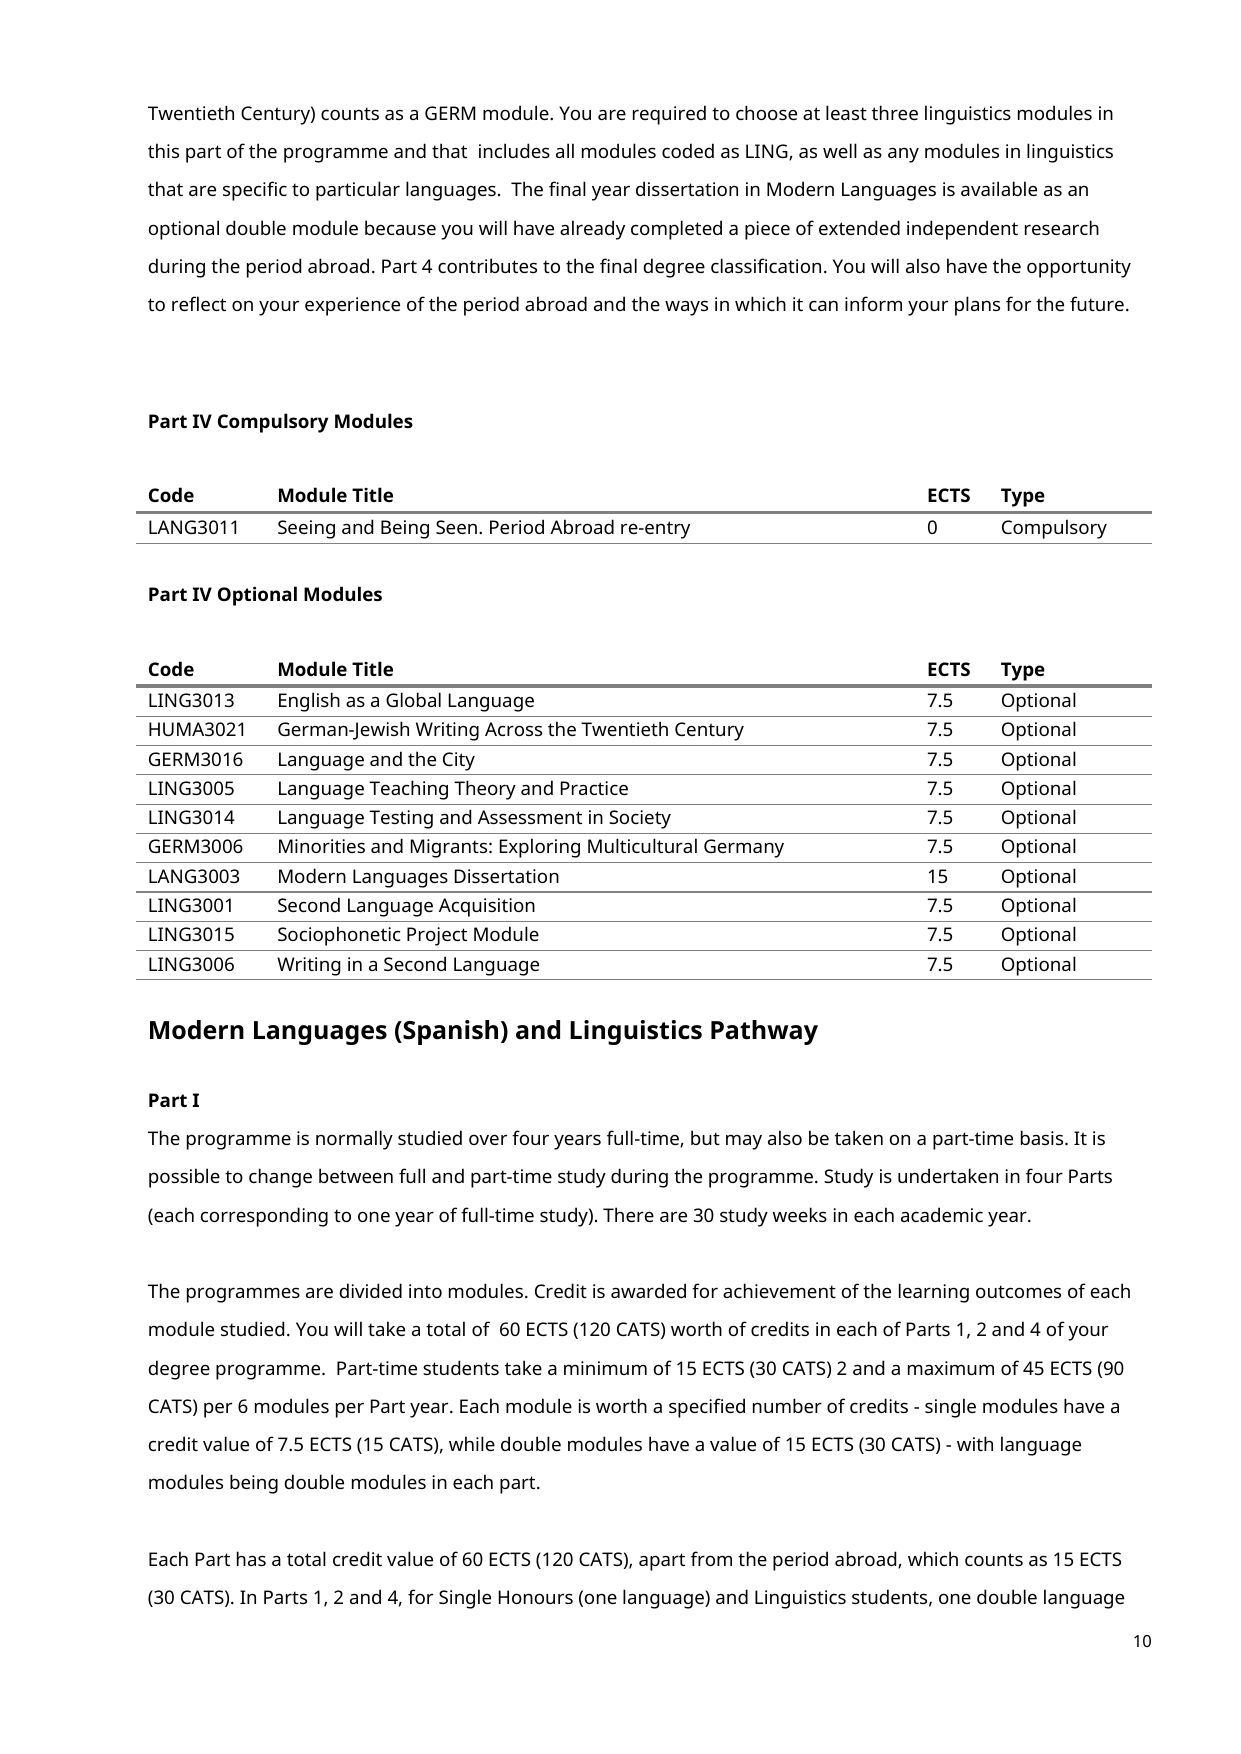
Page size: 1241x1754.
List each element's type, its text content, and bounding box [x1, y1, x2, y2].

table_cell 7.5 [916, 688, 989, 716]
table_cell Optional [989, 717, 1152, 745]
table_cell 7.5 [916, 746, 989, 774]
table_cell Compulsory [989, 514, 1152, 542]
table_cell Module Title [266, 656, 916, 684]
table_cell Language Teaching Theory and Practice [266, 775, 916, 803]
table_cell 7.5 [916, 805, 989, 833]
table_cell Twentieth Century) counts as a GERM module. You are required to choose at least three linguistics modules in this part of the programme and that includes all modules coded as LING, as well as any modules in linguistics that are specific to particular languages. The final year dissertation in Modern Languages is available as an optional double module because you will have already completed a piece of extended independent research during the period abroad. Part 4 contributes to the final degree classification. You will also have the opportunity to reflect on your experience of the period abroad and the ways in which it can inform your plans for the future. [136, 99, 1152, 370]
table_cell Type [989, 656, 1152, 684]
table_cell Sociophonetic Project Module [266, 922, 916, 950]
table_cell LANG3011 [136, 514, 266, 542]
table_cell 7.5 [916, 922, 989, 950]
table_cell English as a Global Language [266, 688, 916, 716]
table_cell 7.5 [916, 717, 989, 745]
table_cell Language Testing and Assessment in Society [266, 805, 916, 833]
table_cell Optional [989, 688, 1152, 716]
table_cell Optional [989, 951, 1152, 979]
table_cell LING3014 [136, 805, 266, 833]
table_cell LING3006 [136, 951, 266, 979]
table_cell Minorities and Migrants: Exploring Multicultural Germany [266, 834, 916, 862]
table_cell GERM3016 [136, 746, 266, 774]
table_cell 7.5 [916, 951, 989, 979]
table_cell Optional [989, 922, 1152, 950]
table_cell Optional [989, 893, 1152, 921]
table_cell HUMA3021 [136, 717, 266, 745]
table_cell Modern Languages Dissertation [266, 863, 916, 891]
table_cell LING3005 [136, 775, 266, 803]
table_cell 15 [916, 863, 989, 891]
table_cell Part IV Optional Modules [136, 544, 1152, 656]
table_cell Writing in a Second Language [266, 951, 916, 979]
table_cell ECTS [916, 483, 989, 511]
table_cell 7.5 [916, 893, 989, 921]
table_cell 0 [916, 514, 989, 542]
table_cell LING3015 [136, 922, 266, 950]
table_cell Optional [989, 834, 1152, 862]
table_cell Code [136, 656, 266, 684]
table_cell ECTS [916, 656, 989, 684]
table_cell Type [989, 483, 1152, 511]
table_cell GERM3006 [136, 834, 266, 862]
table_cell 7.5 [916, 775, 989, 803]
table_cell LANG3003 [136, 863, 266, 891]
table_cell Part IV Compulsory Modules [136, 370, 1152, 483]
table_cell LING3001 [136, 893, 266, 921]
table_cell Language and the City [266, 746, 916, 774]
table_cell Module Title [266, 483, 916, 511]
table_cell Code [136, 483, 266, 511]
table_cell 7.5 [916, 834, 989, 862]
table_cell Modern Languages (Spanish) and Linguistics Pathway [136, 980, 1152, 1049]
table_cell Second Language Acquisition [266, 893, 916, 921]
table_cell LING3013 [136, 688, 266, 716]
table_cell Seeing and Being Seen. Period Abroad re-entry [266, 514, 916, 542]
table_cell Optional [989, 775, 1152, 803]
table_cell German-Jewish Writing Across the Twentieth Century [266, 717, 916, 745]
table_cell Optional [989, 805, 1152, 833]
table_cell Part I The programme is normally studied over four years full-time, but may also be taken on a part-time basis. It is possible to change between full and part-time study during the programme. Study is undertaken in four Parts (each corresponding to one year of full-time study). There are 30 study weeks in each academic year. The programmes are divided into modules. Credit is awarded for achievement of the learning outcomes of each module studied. You will take a total of 60 ECTS (120 CATS) worth of credits in each of Parts 1, 2 and 4 of your degree programme. Part-time students take a minimum of 15 ECTS (30 CATS) 2 and a maximum of 45 ECTS (90 CATS) per 6 modules per Part year. Each module is worth a specified number of credits - single modules have a credit value of 7.5 ECTS (15 CATS), while double modules have a value of 15 ECTS (30 CATS) - with language modules being double modules in each part. Each Part has a total credit value of 60 ECTS (120 CATS), apart from the period abroad, which counts as 15 ECTS (30 CATS). In Parts 1, 2 and 4, for Single Honours (one language) and Linguistics students, one double language [136, 1049, 1152, 1610]
table_cell Optional [989, 863, 1152, 891]
table_cell Optional [989, 746, 1152, 774]
